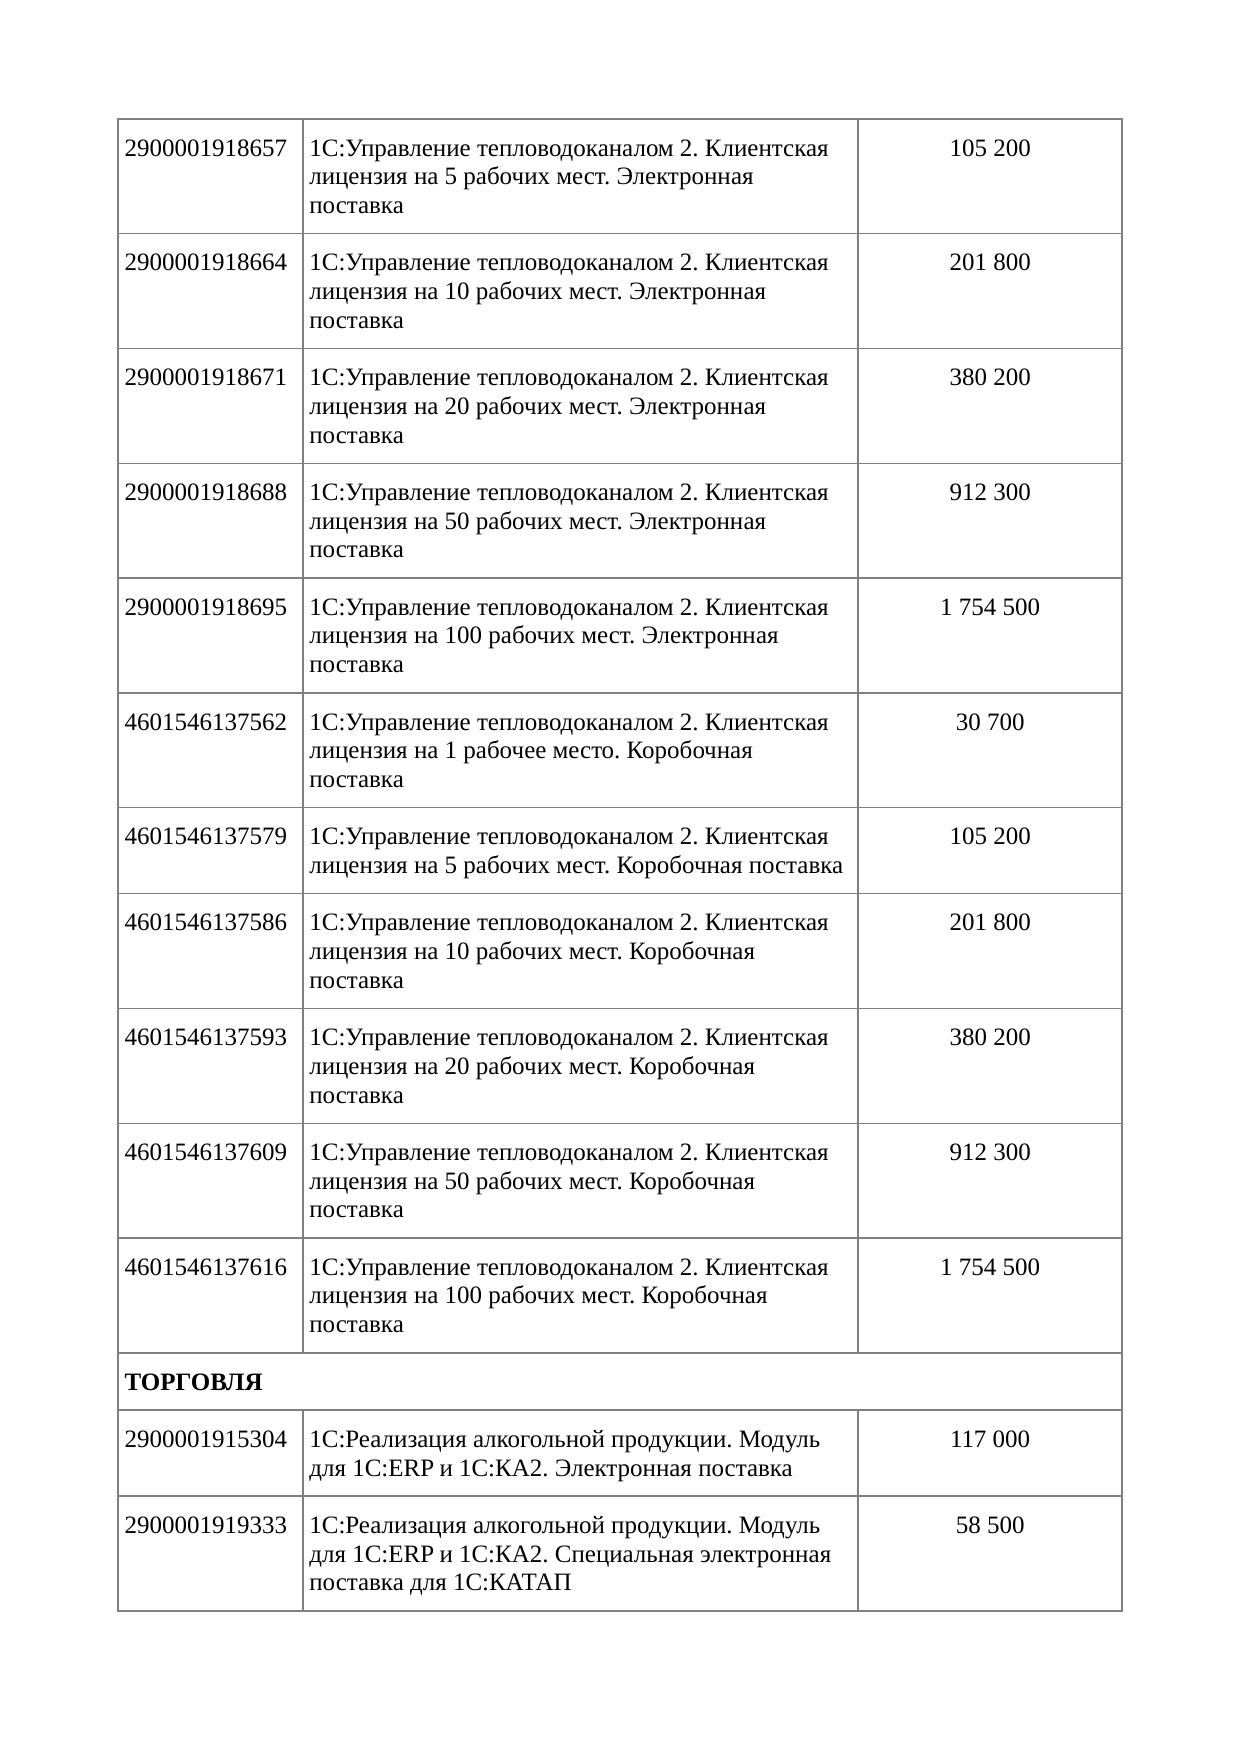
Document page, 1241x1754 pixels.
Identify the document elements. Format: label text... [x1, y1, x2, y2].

table_cell 4601546137586 [119, 894, 302, 1008]
table_cell 2900001915304 [119, 1411, 302, 1495]
table_cell 1С:Управление тепловодоканалом 2. Клиентская лицензия на 20 рабочих мест. Электронная поставка [304, 349, 857, 462]
table_cell 1С:Управление тепловодоканалом 2. Клиентская лицензия на 5 рабочих мест. Коробочная поставка [304, 808, 857, 893]
table_cell 1 754 500 [859, 579, 1121, 692]
table_cell 4601546137616 [119, 1239, 302, 1352]
table_cell 380 200 [859, 349, 1121, 462]
table_cell 4601546137609 [119, 1124, 302, 1237]
table_cell 4601546137562 [119, 694, 302, 807]
table_cell 1С:Реализация алкогольной продукции. Модуль для 1С:ERP и 1С:КА2. Электронная поставка [304, 1411, 857, 1495]
table_cell 201 800 [859, 234, 1121, 348]
table_cell 1С:Управление тепловодоканалом 2. Клиентская лицензия на 100 рабочих мест. Электронная поставка [304, 579, 857, 692]
table_cell 2900001918688 [119, 464, 302, 577]
table_cell 2900001918657 [119, 120, 302, 233]
table_cell 201 800 [859, 894, 1121, 1008]
table_cell 912 300 [859, 464, 1121, 577]
table_cell 105 200 [859, 808, 1121, 893]
table_cell 2900001919333 [119, 1497, 302, 1610]
table_cell 30 700 [859, 694, 1121, 807]
table_cell 1С:Управление тепловодоканалом 2. Клиентская лицензия на 10 рабочих мест. Электронная поставка [304, 234, 857, 348]
table_cell ТОРГОВЛЯ [119, 1354, 1121, 1409]
table_cell 1С:Реализация алкогольной продукции. Модуль для 1С:ERP и 1С:КА2. Специальная электронная поставка для 1С:КАТАП [304, 1497, 857, 1610]
table_cell 58 500 [859, 1497, 1121, 1610]
table_cell 2900001918664 [119, 234, 302, 348]
table_cell 105 200 [859, 120, 1121, 233]
table_cell 912 300 [859, 1124, 1121, 1237]
table_cell 1С:Управление тепловодоканалом 2. Клиентская лицензия на 10 рабочих мест. Коробочная поставка [304, 894, 857, 1008]
table_cell 2900001918695 [119, 579, 302, 692]
table_cell 1С:Управление тепловодоканалом 2. Клиентская лицензия на 5 рабочих мест. Электронная поставка [304, 120, 857, 233]
table_cell 4601546137579 [119, 808, 302, 893]
table_cell 1 754 500 [859, 1239, 1121, 1352]
table_cell 1С:Управление тепловодоканалом 2. Клиентская лицензия на 1 рабочее место. Коробочная поставка [304, 694, 857, 807]
table_cell 117 000 [859, 1411, 1121, 1495]
table_cell 2900001918671 [119, 349, 302, 462]
table_cell 1С:Управление тепловодоканалом 2. Клиентская лицензия на 20 рабочих мест. Коробочная поставка [304, 1009, 857, 1122]
table_cell 4601546137593 [119, 1009, 302, 1122]
table_cell 380 200 [859, 1009, 1121, 1122]
table_cell 1С:Управление тепловодоканалом 2. Клиентская лицензия на 100 рабочих мест. Коробочная поставка [304, 1239, 857, 1352]
table_cell 1С:Управление тепловодоканалом 2. Клиентская лицензия на 50 рабочих мест. Электронная поставка [304, 464, 857, 577]
table_cell 1С:Управление тепловодоканалом 2. Клиентская лицензия на 50 рабочих мест. Коробочная поставка [304, 1124, 857, 1237]
